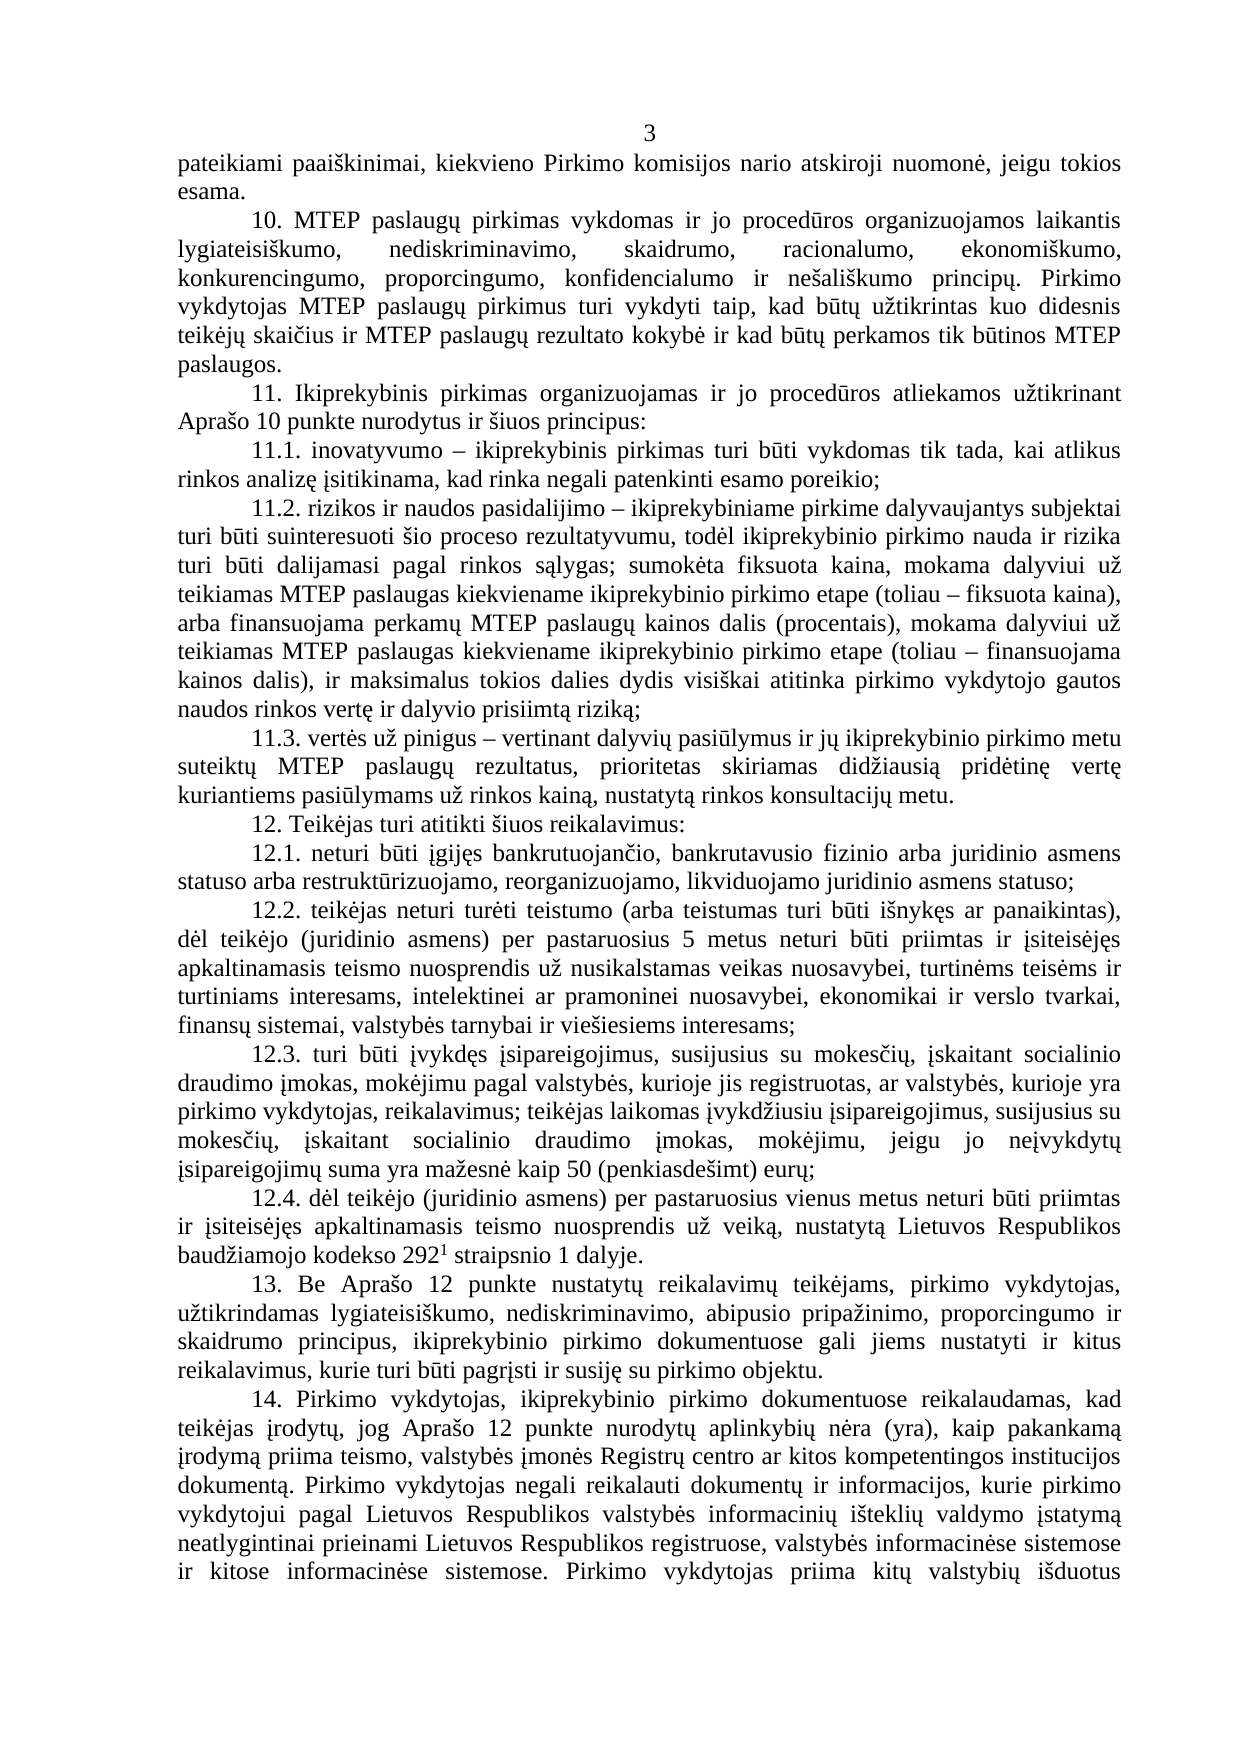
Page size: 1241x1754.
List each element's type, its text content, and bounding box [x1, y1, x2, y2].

text 13. Be Aprašo 12 punkte nustatytų reikalavimų teikėjams, pirkimo vykdytojas, užtikrindamas lygiateisiškumo, nediskriminavimo, abipusio pripažinimo, proporcingumo ir skaidrumo principus, ikiprekybinio pirkimo dokumentuose gali jiems nustatyti ir kitus reikalavimus, kurie turi būti pagrįsti ir susiję su pirkimo objektu. [177, 1269, 1122, 1384]
text 11. Ikiprekybinis pirkimas organizuojamas ir jo procedūros atliekamos užtikrinant Aprašo 10 punkte nurodytus ir šiuos principus: [177, 378, 1122, 435]
text 12.4. dėl teikėjo (juridinio asmens) per pastaruosius vienus metus neturi būti priimtas ir įsiteisėjęs apkaltinamasis teismo nuosprendis už veiką, nustatytą Lietuvos Respublikos baudžiamojo kodekso 2921 straipsnio 1 dalyje. [177, 1183, 1122, 1269]
text 10. MTEP paslaugų pirkimas vykdomas ir jo procedūros organizuojamos laikantis lygiateisiškumo, nediskriminavimo, skaidrumo, racionalumo, ekonomiškumo, konkurencingumo, proporcingumo, konfidencialumo ir nešališkumo principų. Pirkimo vykdytojas MTEP paslaugų pirkimus turi vykdyti taip, kad būtų užtikrintas kuo didesnis teikėjų skaičius ir MTEP paslaugų rezultato kokybė ir kad būtų perkamos tik būtinos MTEP paslaugos. [177, 205, 1122, 378]
text pateikiami paaiškinimai, kiekvieno Pirkimo komisijos nario atskiroji nuomonė, jeigu tokios esama. [177, 148, 1122, 205]
text 11.2. rizikos ir naudos pasidalijimo – ikiprekybiniame pirkime dalyvaujantys subjektai turi būti suinteresuoti šio proceso rezultatyvumu, todėl ikiprekybinio pirkimo nauda ir rizika turi būti dalijamasi pagal rinkos sąlygas; sumokėta fiksuota kaina, mokama dalyviui už teikiamas MTEP paslaugas kiekviename ikiprekybinio pirkimo etape (toliau – fiksuota kaina), arba finansuojama perkamų MTEP paslaugų kainos dalis (procentais), mokama dalyviui už teikiamas MTEP paslaugas kiekviename ikiprekybinio pirkimo etape (toliau – finansuojama kainos dalis), ir maksimalus tokios dalies dydis visiškai atitinka pirkimo vykdytojo gautos naudos rinkos vertę ir dalyvio prisiimtą riziką; [177, 493, 1122, 723]
text 12.3. turi būti įvykdęs įsipareigojimus, susijusius su mokesčių, įskaitant socialinio draudimo įmokas, mokėjimu pagal valstybės, kurioje jis registruotas, ar valstybės, kurioje yra pirkimo vykdytojas, reikalavimus; teikėjas laikomas įvykdžiusiu įsipareigojimus, susijusius su mokesčių, įskaitant socialinio draudimo įmokas, mokėjimu, jeigu jo neįvykdytų įsipareigojimų suma yra mažesnė kaip 50 (penkiasdešimt) eurų; [177, 1039, 1122, 1183]
text 11.3. vertės už pinigus – vertinant dalyvių pasiūlymus ir jų ikiprekybinio pirkimo metu suteiktų MTEP paslaugų rezultatus, prioritetas skiriamas didžiausią pridėtinę vertę kuriantiems pasiūlymams už rinkos kainą, nustatytą rinkos konsultacijų metu. [177, 723, 1122, 809]
text 11.1. inovatyvumo – ikiprekybinis pirkimas turi būti vykdomas tik tada, kai atlikus rinkos analizę įsitikinama, kad rinka negali patenkinti esamo poreikio; [177, 435, 1122, 493]
text 12.2. teikėjas neturi turėti teistumo (arba teistumas turi būti išnykęs ar panaikintas), dėl teikėjo (juridinio asmens) per pastaruosius 5 metus neturi būti priimtas ir įsiteisėjęs apkaltinamasis teismo nuosprendis už nusikalstamas veikas nuosavybei, turtinėms teisėms ir turtiniams interesams, intelektinei ar pramoninei nuosavybei, ekonomikai ir verslo tvarkai, finansų sistemai, valstybės tarnybai ir viešiesiems interesams; [177, 895, 1122, 1039]
text 12.1. neturi būti įgijęs bankrutuojančio, bankrutavusio fizinio arba juridinio asmens statuso arba restruktūrizuojamo, reorganizuojamo, likviduojamo juridinio asmens statuso; [177, 838, 1122, 895]
text 12. Teikėjas turi atitikti šiuos reikalavimus: [177, 809, 1122, 838]
text 14. Pirkimo vykdytojas, ikiprekybinio pirkimo dokumentuose reikalaudamas, kad teikėjas įrodytų, jog Aprašo 12 punkte nurodytų aplinkybių nėra (yra), kaip pakankamą įrodymą priima teismo, valstybės įmonės Registrų centro ar kitos kompetentingos institucijos dokumentą. Pirkimo vykdytojas negali reikalauti dokumentų ir informacijos, kurie pirkimo vykdytojui pagal Lietuvos Respublikos valstybės informacinių išteklių valdymo įstatymą neatlygintinai prieinami Lietuvos Respublikos registruose, valstybės informacinėse sistemose ir kitose informacinėse sistemose. Pirkimo vykdytojas priima kitų valstybių išduotus [177, 1384, 1122, 1585]
